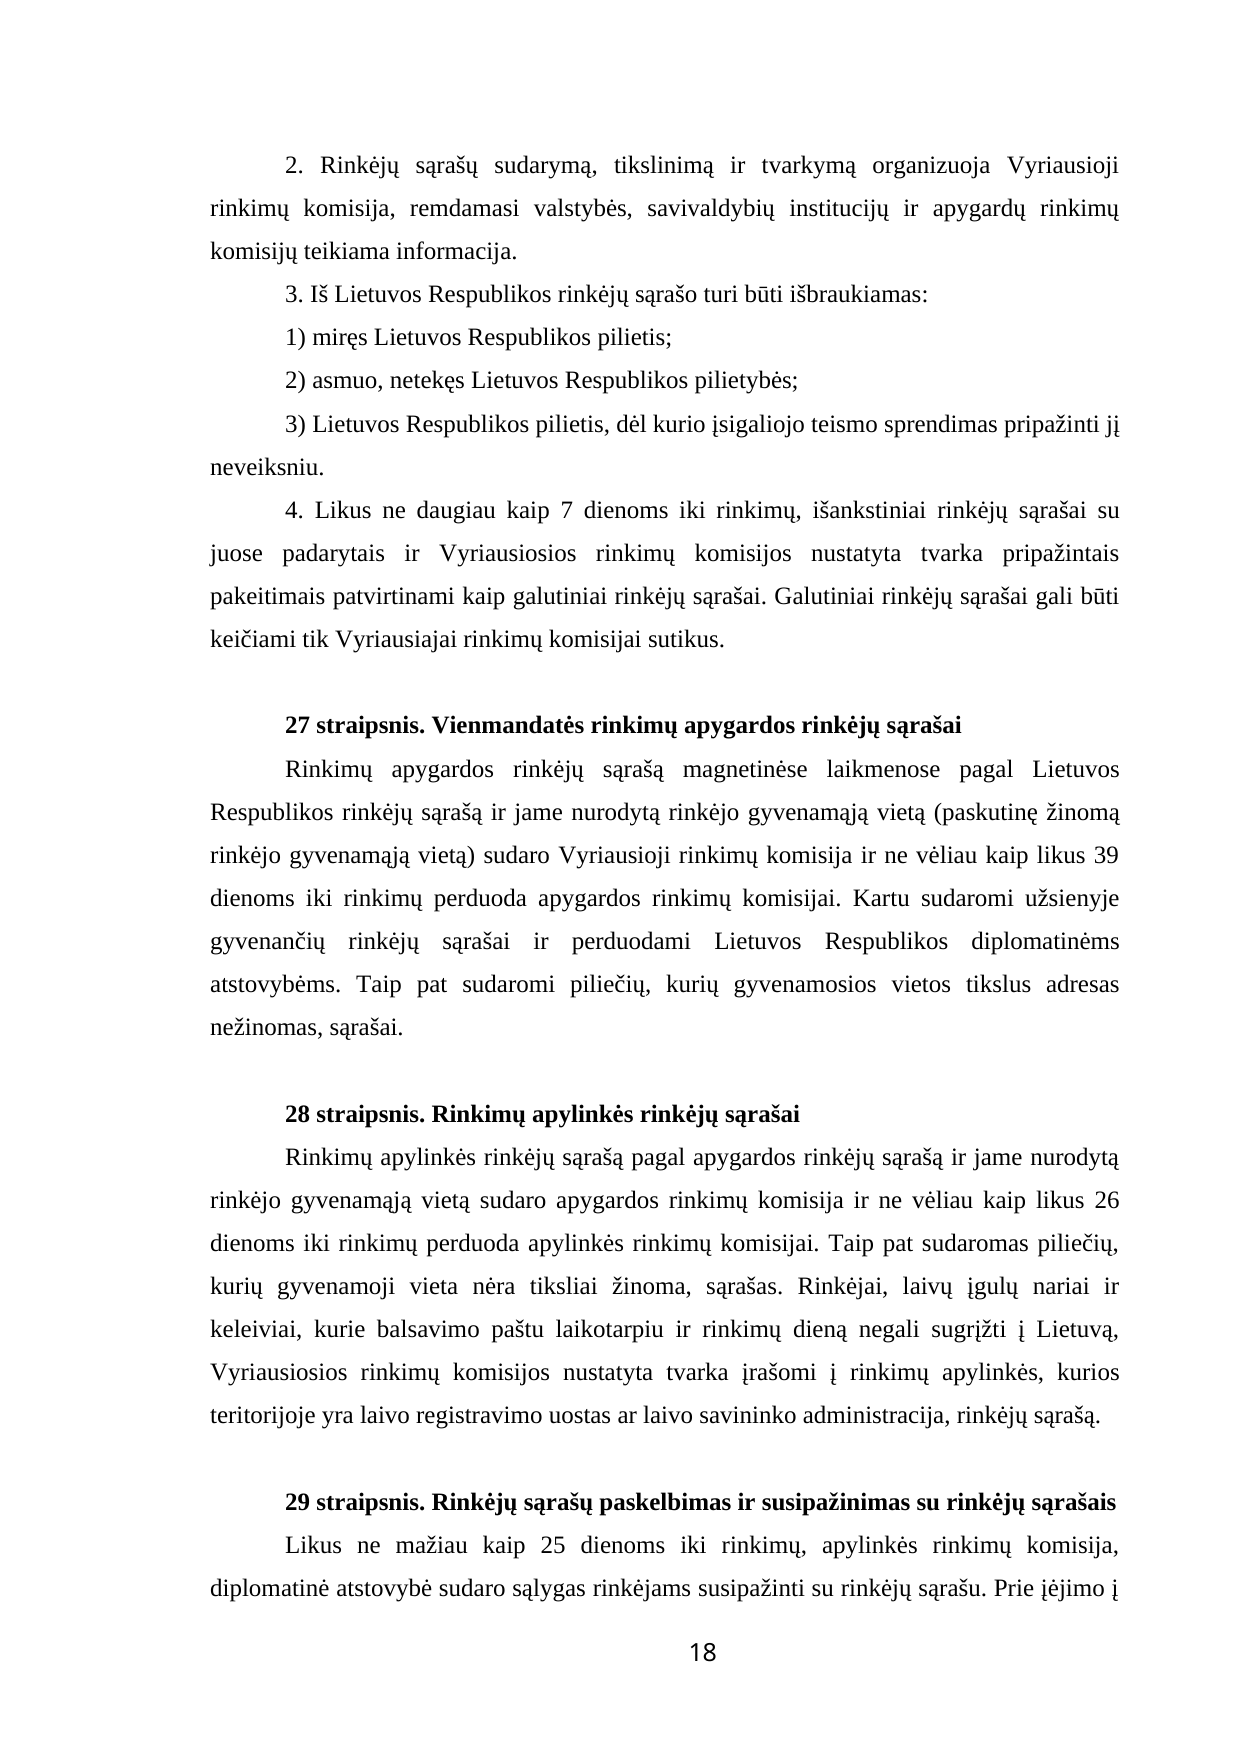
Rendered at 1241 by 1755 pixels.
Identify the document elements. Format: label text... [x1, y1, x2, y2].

text 27 straipsnis. Vienmandatės rinkimų apygardos rinkėjų sąrašai [210, 711, 1120, 739]
text 29 straipsnis. Rinkėjų sąrašų paskelbimas ir susipažinimas su rinkėjų sąrašais [285, 1487, 1120, 1516]
text Likus ne mažiau kaip 25 dienoms iki rinkimų, apylinkės rinkimų komisija, diplomatinė atstovybė sudaro sąlygas rinkėjams susipažinti su rinkėjų sąrašu. Prie įėjimo į [210, 1530, 1120, 1602]
text Rinkimų apygardos rinkėjų sąrašą magnetinėse laikmenose pagal Lietuvos Respublikos rinkėjų sąrašą ir jame nurodytą rinkėjo gyvenamąją vietą (paskutinę žinomą rinkėjo gyvenamąją vietą) sudaro Vyriausioji rinkimų komisija ir ne vėliau kaip likus 39 dienoms iki rinkimų perduoda apygardos rinkimų komisijai. Kartu sudaromi užsienyje gyvenančių rinkėjų sąrašai ir perduodami Lietuvos Respublikos diplomatinėms atstovybėms. Taip pat sudaromi piliečių, kurių gyvenamosios vietos tikslus adresas nežinomas, sąrašai. [210, 754, 1120, 1041]
text 4. Likus ne daugiau kaip 7 dienoms iki rinkimų, išankstiniai rinkėjų sąrašai su juose padarytais ir Vyriausiosios rinkimų komisijos nustatyta tvarka pripažintais pakeitimais patvirtinami kaip galutiniai rinkėjų sąrašai. Galutiniai rinkėjų sąrašai gali būti keičiami tik Vyriausiajai rinkimų komisijai sutikus. [210, 495, 1120, 653]
text 1) miręs Lietuvos Respublikos pilietis; [210, 322, 1120, 351]
text 2) asmuo, netekęs Lietuvos Respublikos pilietybės; [210, 366, 1120, 394]
text Rinkimų apylinkės rinkėjų sąrašą pagal apygardos rinkėjų sąrašą ir jame nurodytą rinkėjo gyvenamąją vietą sudaro apygardos rinkimų komisija ir ne vėliau kaip likus 26 dienoms iki rinkimų perduoda apylinkės rinkimų komisijai. Taip pat sudaromas piliečių, kurių gyvenamoji vieta nėra tiksliai žinoma, sąrašas. Rinkėjai, laivų įgulų nariai ir keleiviai, kurie balsavimo paštu laikotarpiu ir rinkimų dieną negali sugrįžti į Lietuvą, Vyriausiosios rinkimų komisijos nustatyta tvarka įrašomi į rinkimų apylinkės, kurios teritorijoje yra laivo registravimo uostas ar laivo savininko administracija, rinkėjų sąrašą. [210, 1142, 1120, 1429]
text 3) Lietuvos Respublikos pilietis, dėl kurio įsigaliojo teismo sprendimas pripažinti jį neveiksniu. [210, 409, 1120, 481]
text 3. Iš Lietuvos Respublikos rinkėjų sąrašo turi būti išbraukiamas: [210, 279, 1120, 308]
text 28 straipsnis. Rinkimų apylinkės rinkėjų sąrašai [210, 1099, 1120, 1127]
text 2. Rinkėjų sąrašų sudarymą, tikslinimą ir tvarkymą organizuoja Vyriausioji rinkimų komisija, remdamasi valstybės, savivaldybių institucijų ir apygardų rinkimų komisijų teikiama informacija. [210, 150, 1120, 265]
